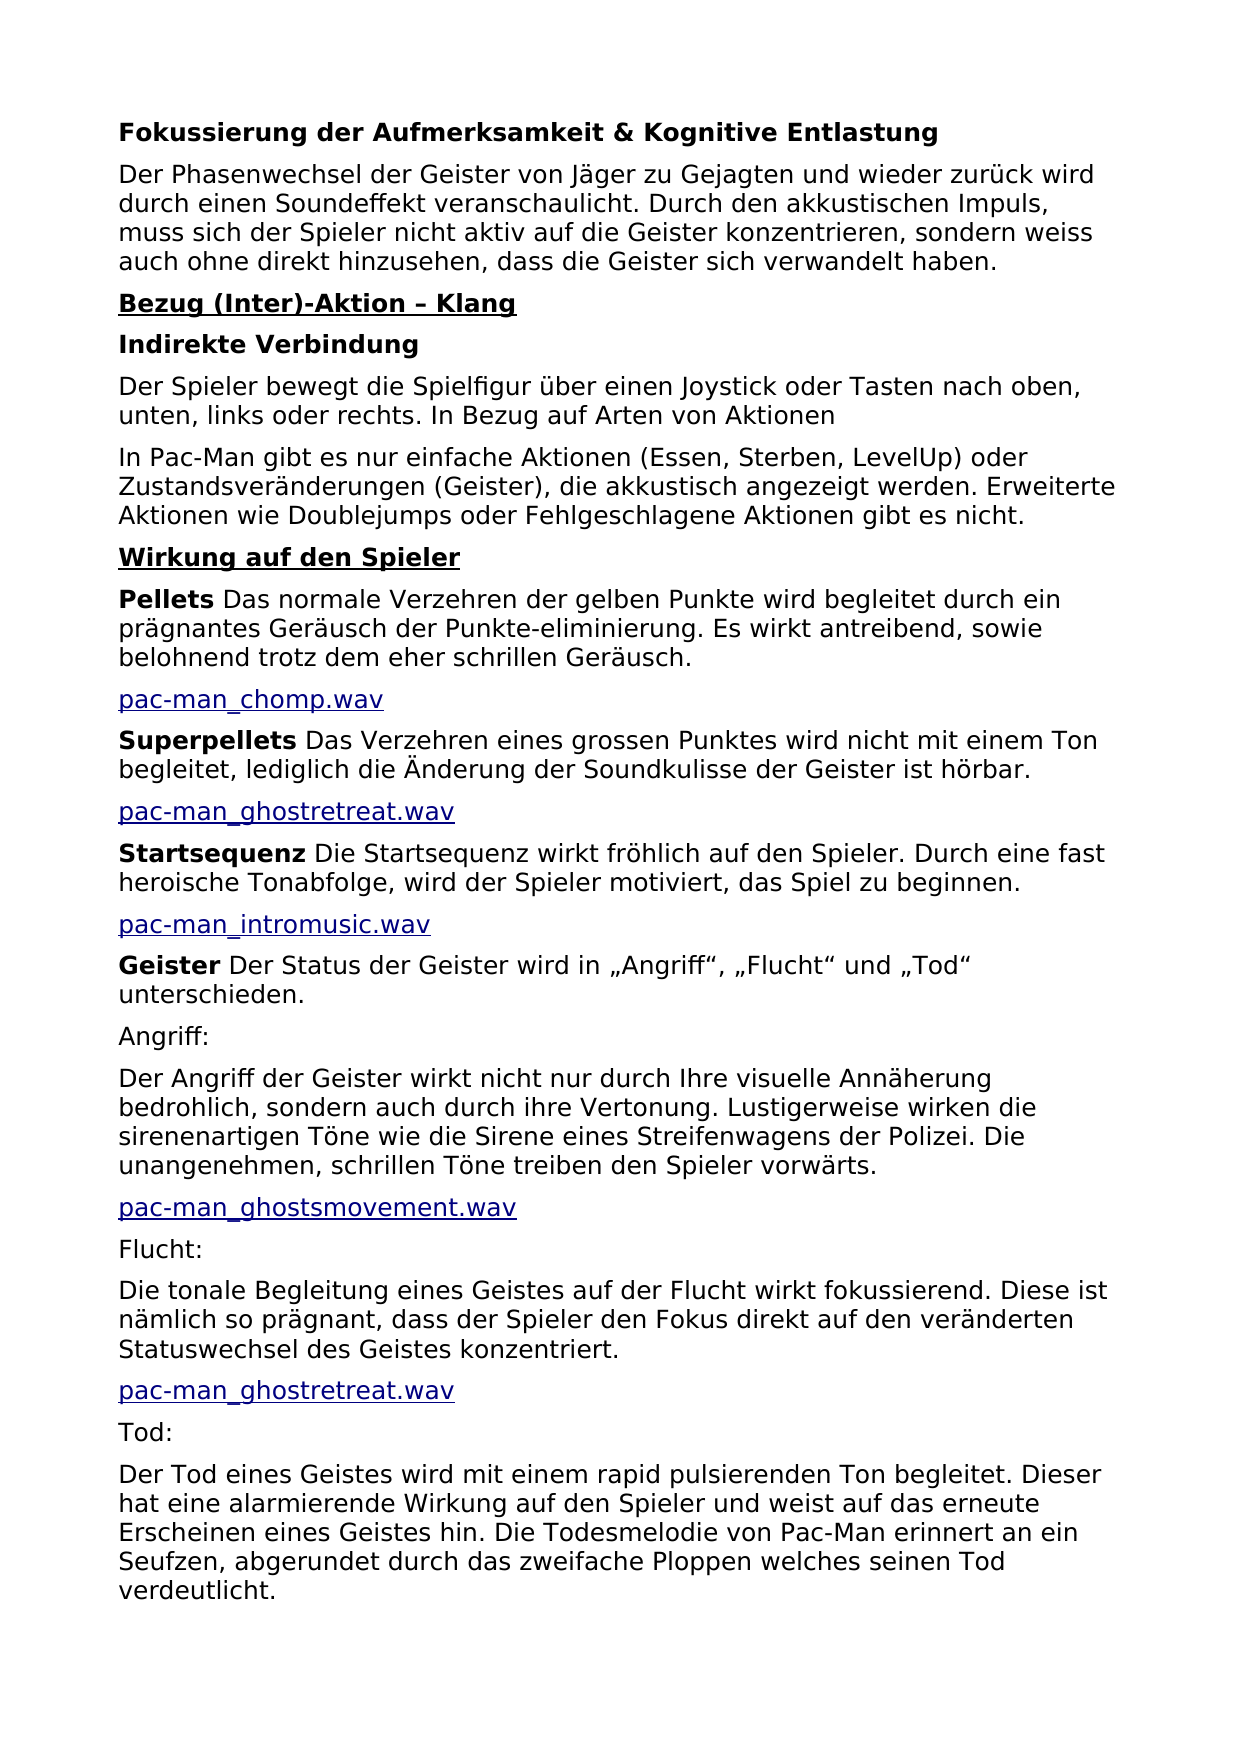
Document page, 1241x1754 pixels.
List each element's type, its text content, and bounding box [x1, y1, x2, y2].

text Wirkung auf den Spieler [118, 543, 1122, 572]
text Superpellets Das Verzehren eines grossen Punktes wird nicht mit einem Ton begleitet, lediglich die Änderung der Soundkulisse der Geister ist hörbar. [118, 726, 1122, 785]
text pac-man_ghostsmovement.wav [118, 1193, 1122, 1222]
text In Pac-Man gibt es nur einfache Aktionen (Essen, Sterben, LevelUp) oder Zustandsveränderungen (Geister), die akkustisch angezeigt werden. Erweiterte Aktionen wie Doublejumps oder Fehlgeschlagene Aktionen gibt es nicht. [118, 443, 1122, 531]
text Pellets Das normale Verzehren der gelben Punkte wird begleitet durch ein prägnantes Geräusch der Punkte-eliminierung. Es wirkt antreibend, sowie belohnend trotz dem eher schrillen Geräusch. [118, 585, 1122, 672]
text Indirekte Verbindung [118, 331, 1122, 360]
text Bezug (Inter)-Aktion – Klang [118, 289, 1122, 318]
text Tod: [118, 1418, 1122, 1447]
text Geister Der Status der Geister wird in „Angriff“, „Flucht“ und „Tod“ unterschieden. [118, 951, 1122, 1010]
text pac-man_ghostretreat.wav [118, 797, 1122, 826]
text pac-man_chomp.wav [118, 685, 1122, 714]
text Angriff: [118, 1022, 1122, 1051]
text pac-man_intromusic.wav [118, 910, 1122, 939]
text Fokussierung der Aufmerksamkeit & Kognitive Entlastung [118, 118, 1122, 147]
text Der Phasenwechsel der Geister von Jäger zu Gejagten und wieder zurück wird durch einen Soundeffekt veranschaulicht. Durch den akkustischen Impuls, muss sich der Spieler nicht aktiv auf die Geister konzentrieren, sondern weiss auch ohne direkt hinzusehen, dass die Geister sich verwandelt haben. [118, 160, 1122, 276]
text Startsequenz Die Startsequenz wirkt fröhlich auf den Spieler. Durch eine fast heroische Tonabfolge, wird der Spieler motiviert, das Spiel zu beginnen. [118, 839, 1122, 897]
text pac-man_ghostretreat.wav [118, 1376, 1122, 1406]
text Der Tod eines Geistes wird mit einem rapid pulsierenden Ton begleitet. Dieser hat eine alarmierende Wirkung auf den Spieler und weist auf das erneute Erscheinen eines Geistes hin. Die Todesmelodie von Pac-Man erinnert an ein Seufzen, abgerundet durch das zweifache Ploppen welches seinen Tod verdeutlicht. [118, 1460, 1122, 1606]
text Der Spieler bewegt die Spielfigur über einen Joystick oder Tasten nach oben, unten, links oder rechts. In Bezug auf Arten von Aktionen [118, 372, 1122, 431]
text Der Angriff der Geister wirkt nicht nur durch Ihre visuelle Annäherung bedrohlich, sondern auch durch ihre Vertonung. Lustigerweise wirken die sirenenartigen Töne wie die Sirene eines Streifenwagens der Polizei. Die unangenehmen, schrillen Töne treiben den Spieler vorwärts. [118, 1064, 1122, 1181]
text Die tonale Begleitung eines Geistes auf der Flucht wirkt fokussierend. Diese ist nämlich so prägnant, dass der Spieler den Fokus direkt auf den veränderten Statuswechsel des Geistes konzentriert. [118, 1276, 1122, 1364]
text Flucht: [118, 1235, 1122, 1264]
